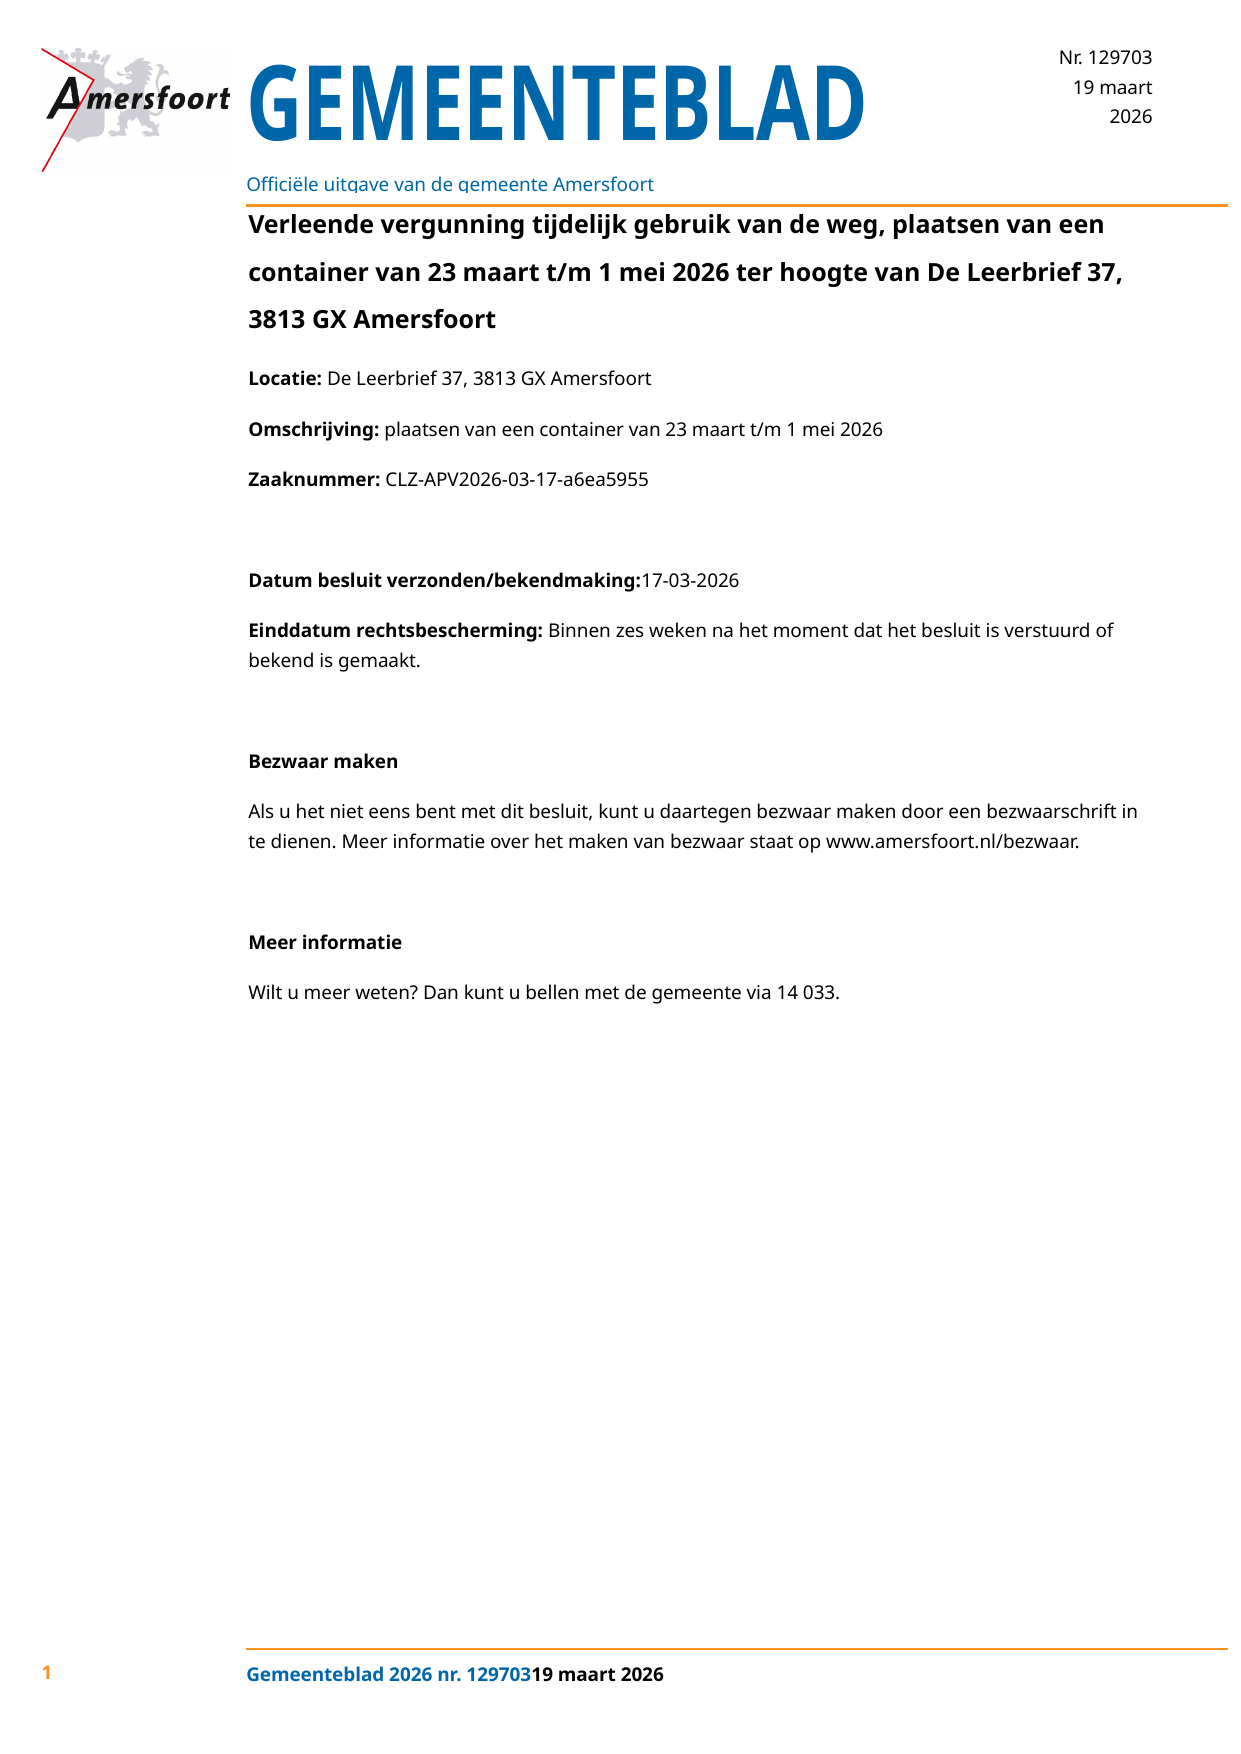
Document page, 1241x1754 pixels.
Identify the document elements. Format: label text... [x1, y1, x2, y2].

text Verleende vergunning tijdelijk gebruik van de weg, plaatsen van een container van 23 maart t/m 1 mei 2026 ter hoogte van De Leerbrief 37, 3813 GX Amersfoort [248, 207, 1152, 336]
text Meer informatie [248, 929, 1152, 954]
text Locatie: De Leerbrief 37, 3813 GX Amersfoort [248, 366, 1152, 391]
text Omschrijving: plaatsen van een container van 23 maart t/m 1 mei 2026 [248, 416, 1152, 442]
text Zaaknummer: CLZ-APV2026-03-17-a6ea5955 [248, 466, 1152, 492]
text Einddatum rechtsbescherming: Binnen zes weken na het moment dat het besluit is verstuurd of bekend is gemaakt. [248, 618, 1152, 673]
text Bezwaar maken [248, 748, 1152, 774]
text Wilt u meer weten? Dan kunt u bellen met de gemeente via 14 033. [248, 979, 1152, 1005]
text Datum besluit verzonden/bekendmaking:17-03-2026 [248, 567, 1152, 593]
picture [41, 47, 231, 172]
text Als u het niet eens bent met dit besluit, kunt u daartegen bezwaar maken door een bezwaarschrift in te dienen. Meer informatie over het maken van bezwaar staat op www.amersfoort.nl/bezwaar. [248, 798, 1152, 854]
